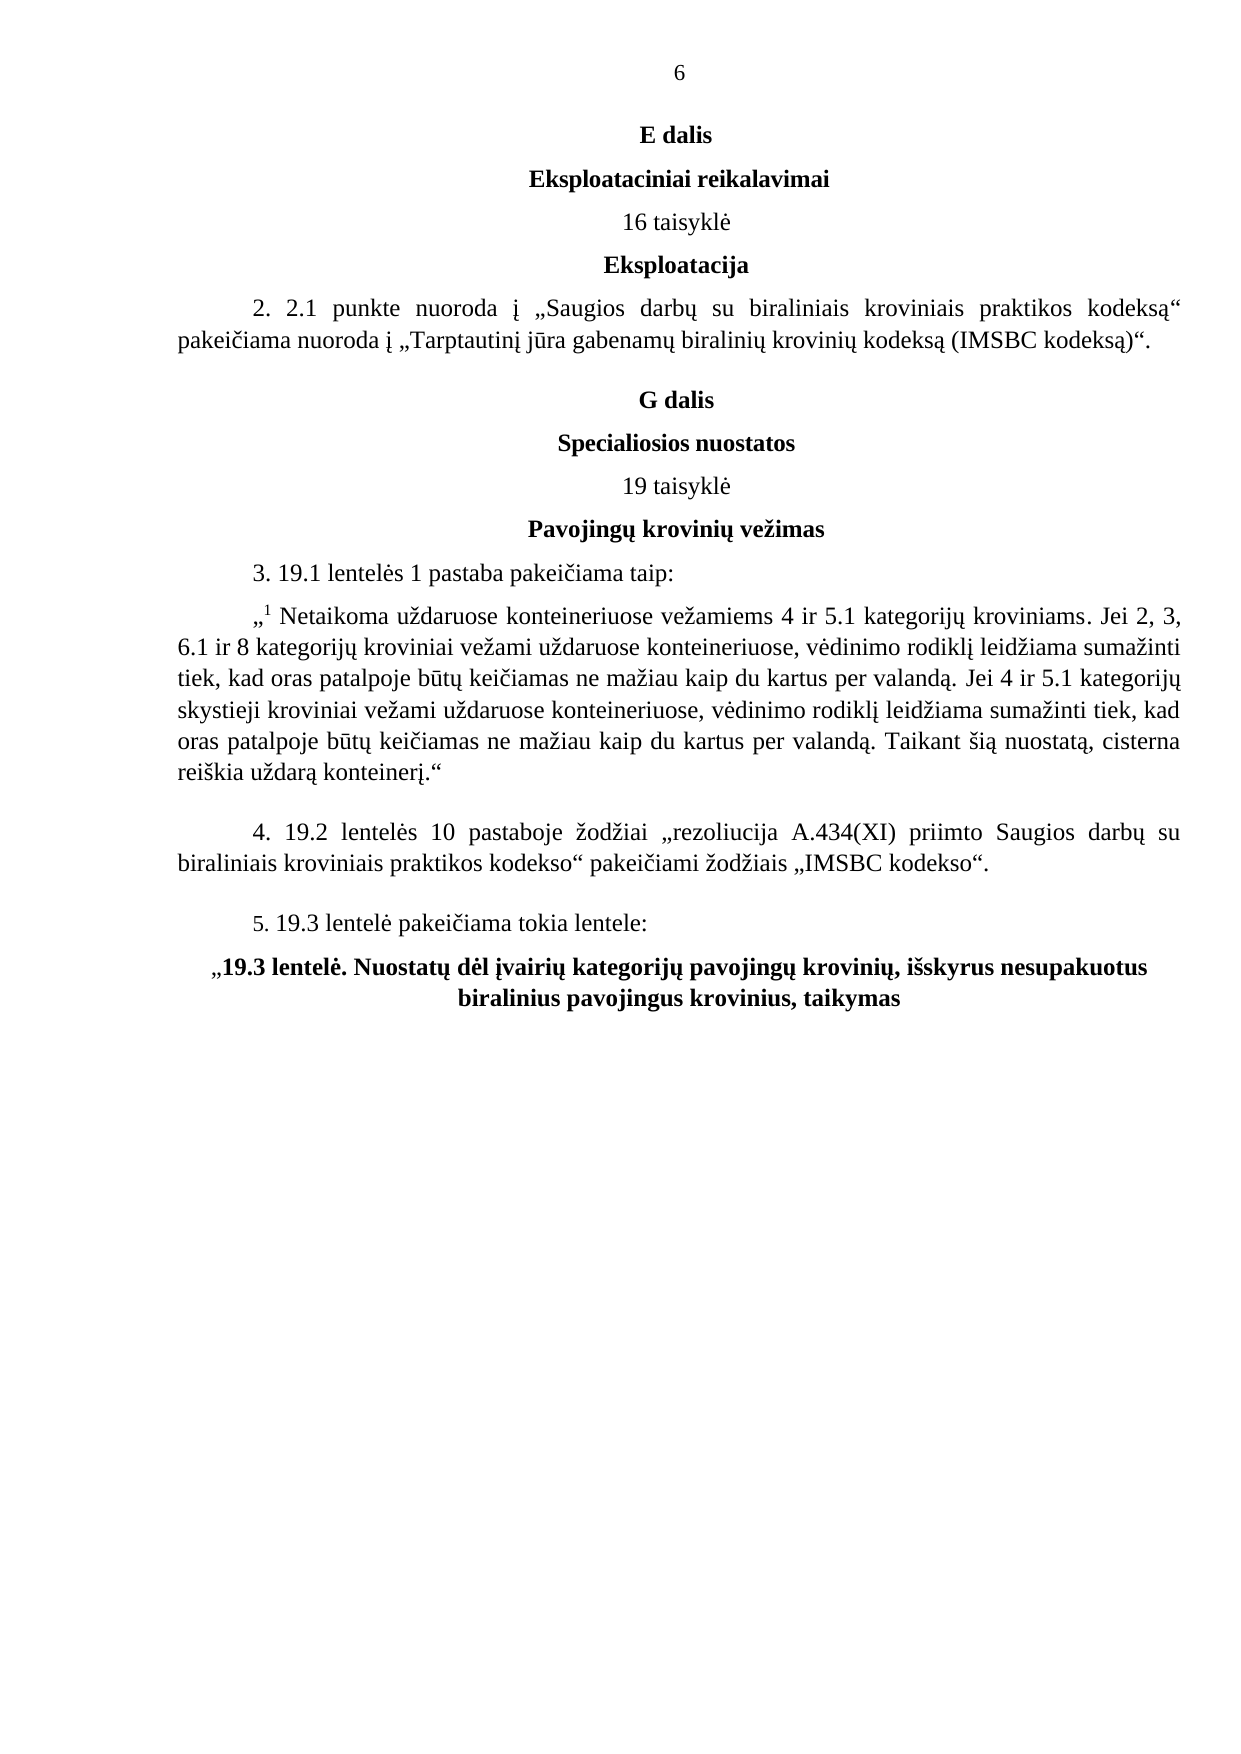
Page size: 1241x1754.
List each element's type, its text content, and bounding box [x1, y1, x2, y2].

text 3. 19.1 lentelės 1 pastaba pakeičiama taip: [177, 555, 1181, 586]
text Specialiosios nuostatos [553, 426, 805, 457]
text „1 Netaikoma uždaruose konteineriuose vežamiems 4 ir 5.1 kategorijų kroviniams. Jei 2, 3, 6.1 ir 8 kategorijų kroviniai vežami uždaruose konteineriuose, vėdinimo rodiklį leidžiama sumažinti tiek, kad oras patalpoje būtų keičiamas ne mažiau kaip du kartus per valandą. Jei 4 ir 5.1 kategorijų skystieji kroviniai vežami uždaruose konteineriuose, vėdinimo rodiklį leidžiama sumažinti tiek, kad oras patalpoje būtų keičiamas ne mažiau kaip du kartus per valandą. Taikant šią nuostatą, cisterna reiškia uždarą konteinerį.“ [177, 598, 1181, 786]
text E dalis [527, 118, 831, 149]
text Pavojingų krovinių vežimas [177, 512, 1181, 543]
text 4. 19.2 lentelės 10 pastaboje žodžiai „rezoliucija A.434(XI) priimto Saugios darbų su biraliniais kroviniais praktikos kodekso“ pakeičiami žodžiais „IMSBC kodekso“. [177, 815, 1181, 877]
text Eksploatacija [177, 248, 1181, 279]
text „19.3 lentelė. Nuostatų dėl įvairių kategorijų pavojingų krovinių, išskyrus nesupakuotus biralinius pavojingus krovinius, taikymas [177, 949, 1181, 1012]
text 2. 2.1 punkte nuoroda į „Saugios darbų su biraliniais kroviniais praktikos kodeksą“ pakeičiama nuoroda į „Tarptautinį jūra gabenamų biralinių krovinių kodeksą (IMSBC kodeksą)“. [177, 291, 1181, 353]
text Eksploataciniai reikalavimai [527, 161, 831, 193]
text 16 taisyklė [177, 204, 1181, 236]
text G dalis [553, 382, 805, 413]
text 5. 19.3 lentelė pakeičiama tokia lentele: [177, 906, 1181, 937]
text 19 taisyklė [177, 469, 1181, 500]
